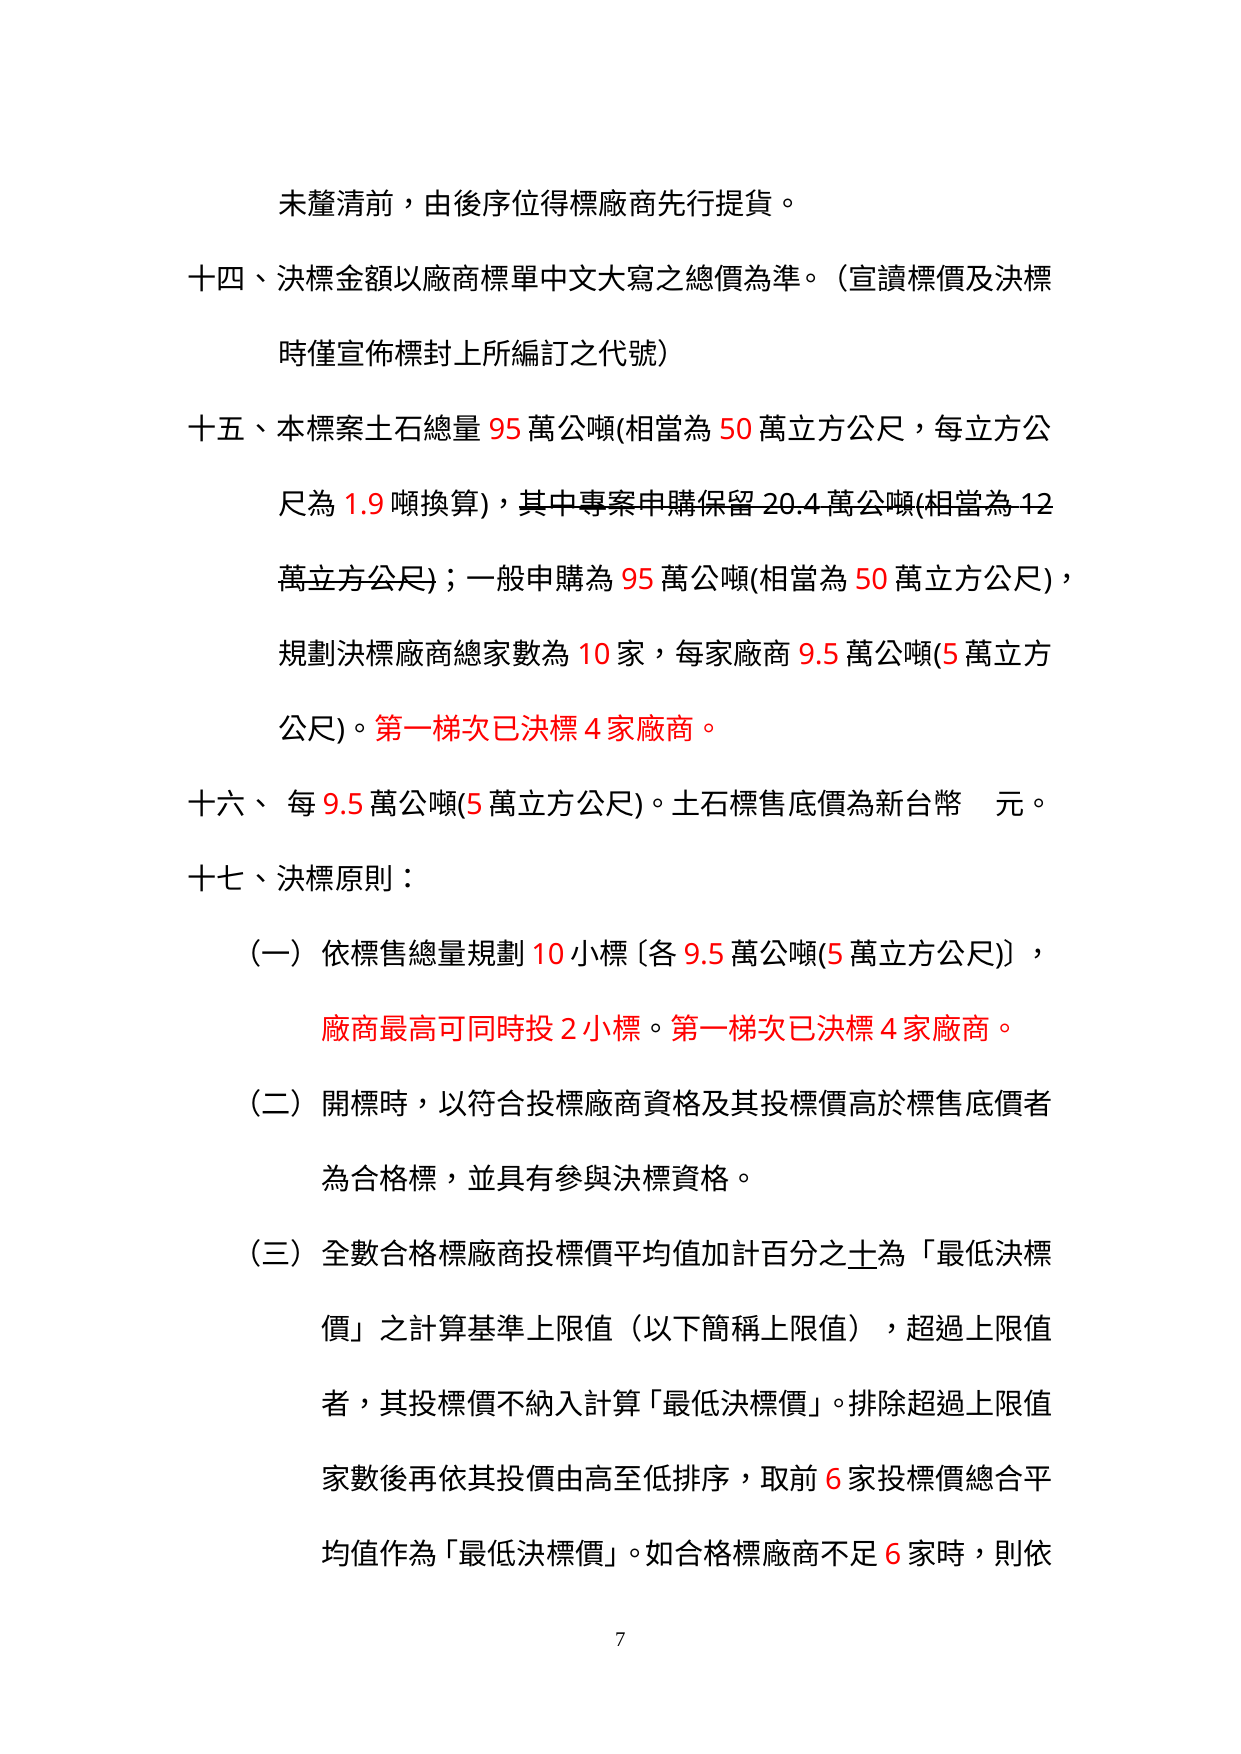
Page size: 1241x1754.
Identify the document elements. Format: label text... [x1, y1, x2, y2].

list 決標金額以廠商標單中文大寫之總價為準。（宣讀標價及決標時僅宣佈標封上所編訂之代號） [187, 239, 1053, 389]
list 每9.5萬公噸(5萬立方公尺)。土石標售底價為新台幣 元。 [187, 764, 1053, 839]
list 開標時，以符合投標廠商資格及其投標價高於標售底價者為合格標，並具有參與決標資格。 [232, 1064, 1053, 1214]
list 第十二點第一項第四款之土石標售投標廠商與該疏濬工程得標廠商（承攬疏濬採取或監控管理作業之廠商）間之投標文件內容有重大異常關聯情形，若其屬投標文件內之支票連號、郵遞掛號序號連號或筆跡相同者，得先保留決標，並由執行機關限期投標廠商提出說明，俟完成說明程序並經執行機關審認無重大異常關聯後，再予以決標，並依序辦理提貨。於未釐清前，由後序位得標廠商先行提貨。 [187, 164, 1053, 239]
list 全數合格標廠商投標價平均值加計百分之十為「最低決標價」之計算基準上限值（以下簡稱上限值），超過上限值者，其投標價不納入計算「最低決標價」。排除超過上限值家數後再依其投價由高至低排序，取前6家投標價總合平均值作為「最低決標價」。如合格標廠商不足6家時，則依 [232, 1214, 1053, 1589]
list 依標售總量規劃10小標〔各9.5萬公噸(5萬立方公尺)〕，廠商最高可同時投2小標。第一梯次已決標4家廠商。 [232, 914, 1053, 1064]
list 本標案土石總量95萬公噸(相當為50萬立方公尺，每立方公尺為1.9噸換算)，其中專案申購保留20.4萬公噸(相當為12萬立方公尺)；一般申購為95萬公噸(相當為50萬立方公尺)，規劃決標廠商總家數為10家，每家廠商9.5萬公噸(5萬立方公尺)。第一梯次已決標4家廠商。 [187, 389, 1053, 764]
list 決標原則： [187, 839, 1053, 914]
